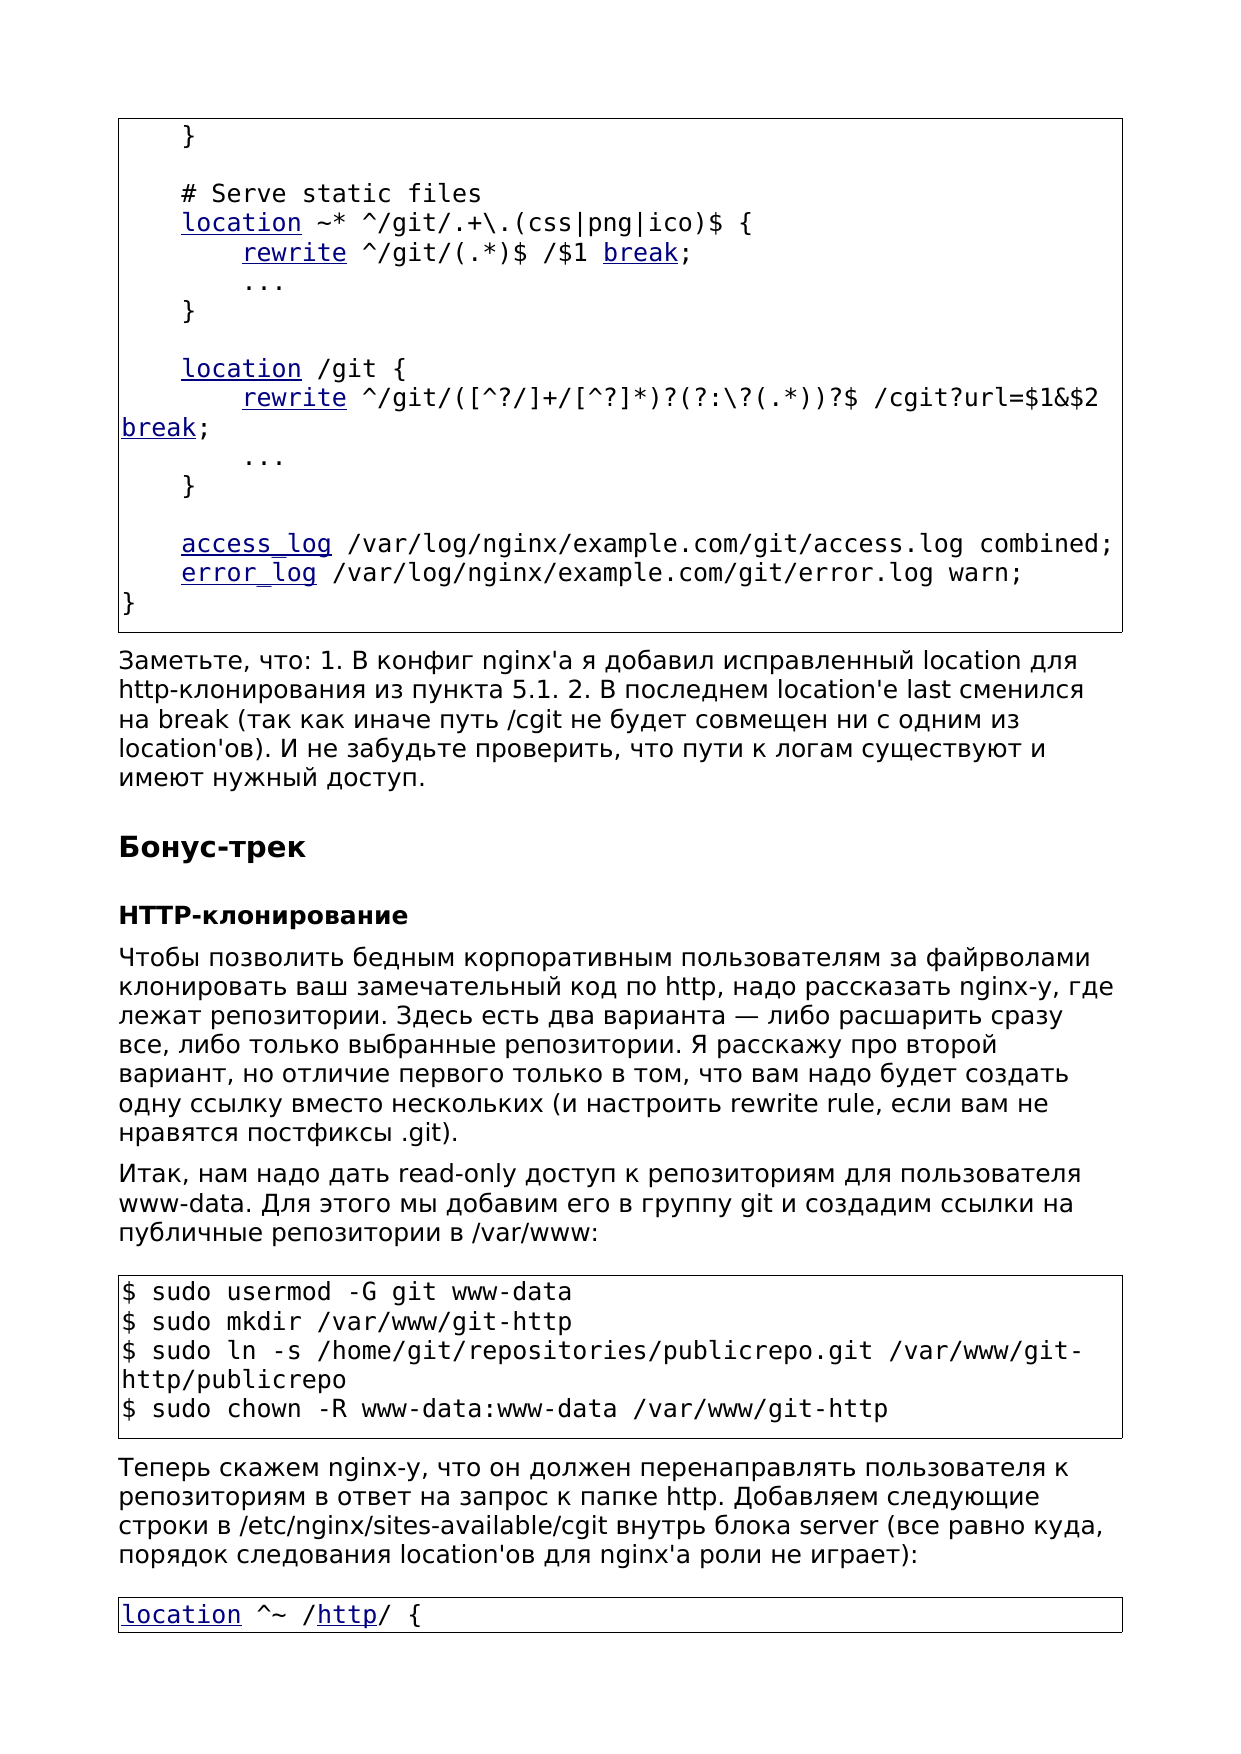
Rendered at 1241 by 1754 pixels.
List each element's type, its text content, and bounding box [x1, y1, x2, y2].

text Итак, нам надо дать read-only доступ к репозиториям для пользователя www-data. Для этого мы добавим его в группу git и создадим ссылки на публичные репозитории в /var/www: [118, 1160, 1122, 1247]
text Чтобы позволить бедным корпоративным пользователям за файрволами клонировать ваш замечательный код по http, надо рассказать nginx-у, где лежат репозитории. Здесь есть два варианта — либо расшарить сразу все, либо только выбранные репозитории. Я расскажу про второй вариант, но отличие первого только в том, что вам надо будет создать одну ссылку вместо нескольких (и настроить rewrite rule, если вам не нравятся постфиксы .git). [118, 943, 1122, 1147]
table_header } # Serve static files location ~* ^/git/.+\.(css|png|ico)$ { rewrite ^/git/(.*)$ /$1 break; ... } location /git { rewrite ^/git/([^?/]+/[^?]*)?(?:\?(.*))?$ /cgit?url=$1&$2 break; ... } access_log /var/log/nginx/example.com/git/access.log combined; error_log /var/log/nginx/example.com/git/error.log warn; } [119, 119, 1122, 632]
text Теперь скажем nginx-у, что он должен перенаправлять пользователя к репозиториям в ответ на запрос к папке http. Добавляем следующие строки в /etc/nginx/sites-available/cgit внутрь блока server (все равно куда, порядок следования location'ов для nginx'a роли не играет): [118, 1453, 1122, 1569]
table_header location ^~ /http/ { [119, 1598, 1122, 1632]
table_header $ sudo usermod -G git www-data $ sudo mkdir /var/www/git-http $ sudo ln -s /home/git/repositories/publicrepo.git /var/www/git-http/publicrepo $ sudo chown -R www-data:www-data /var/www/git-http [119, 1276, 1122, 1438]
subtitle Бонус-трек [118, 830, 1122, 864]
subtitle HTTP-клонирование [118, 901, 1122, 931]
text Заметьте, что: 1. В конфиг nginx'a я добавил исправленный location для http-клонирования из пункта 5.1. 2. В последнем location'е last сменился на break (так как иначе путь /cgit не будет совмещен ни с одним из location'ов). И не забудьте проверить, что пути к логам существуют и имеют нужный доступ. [118, 647, 1122, 792]
